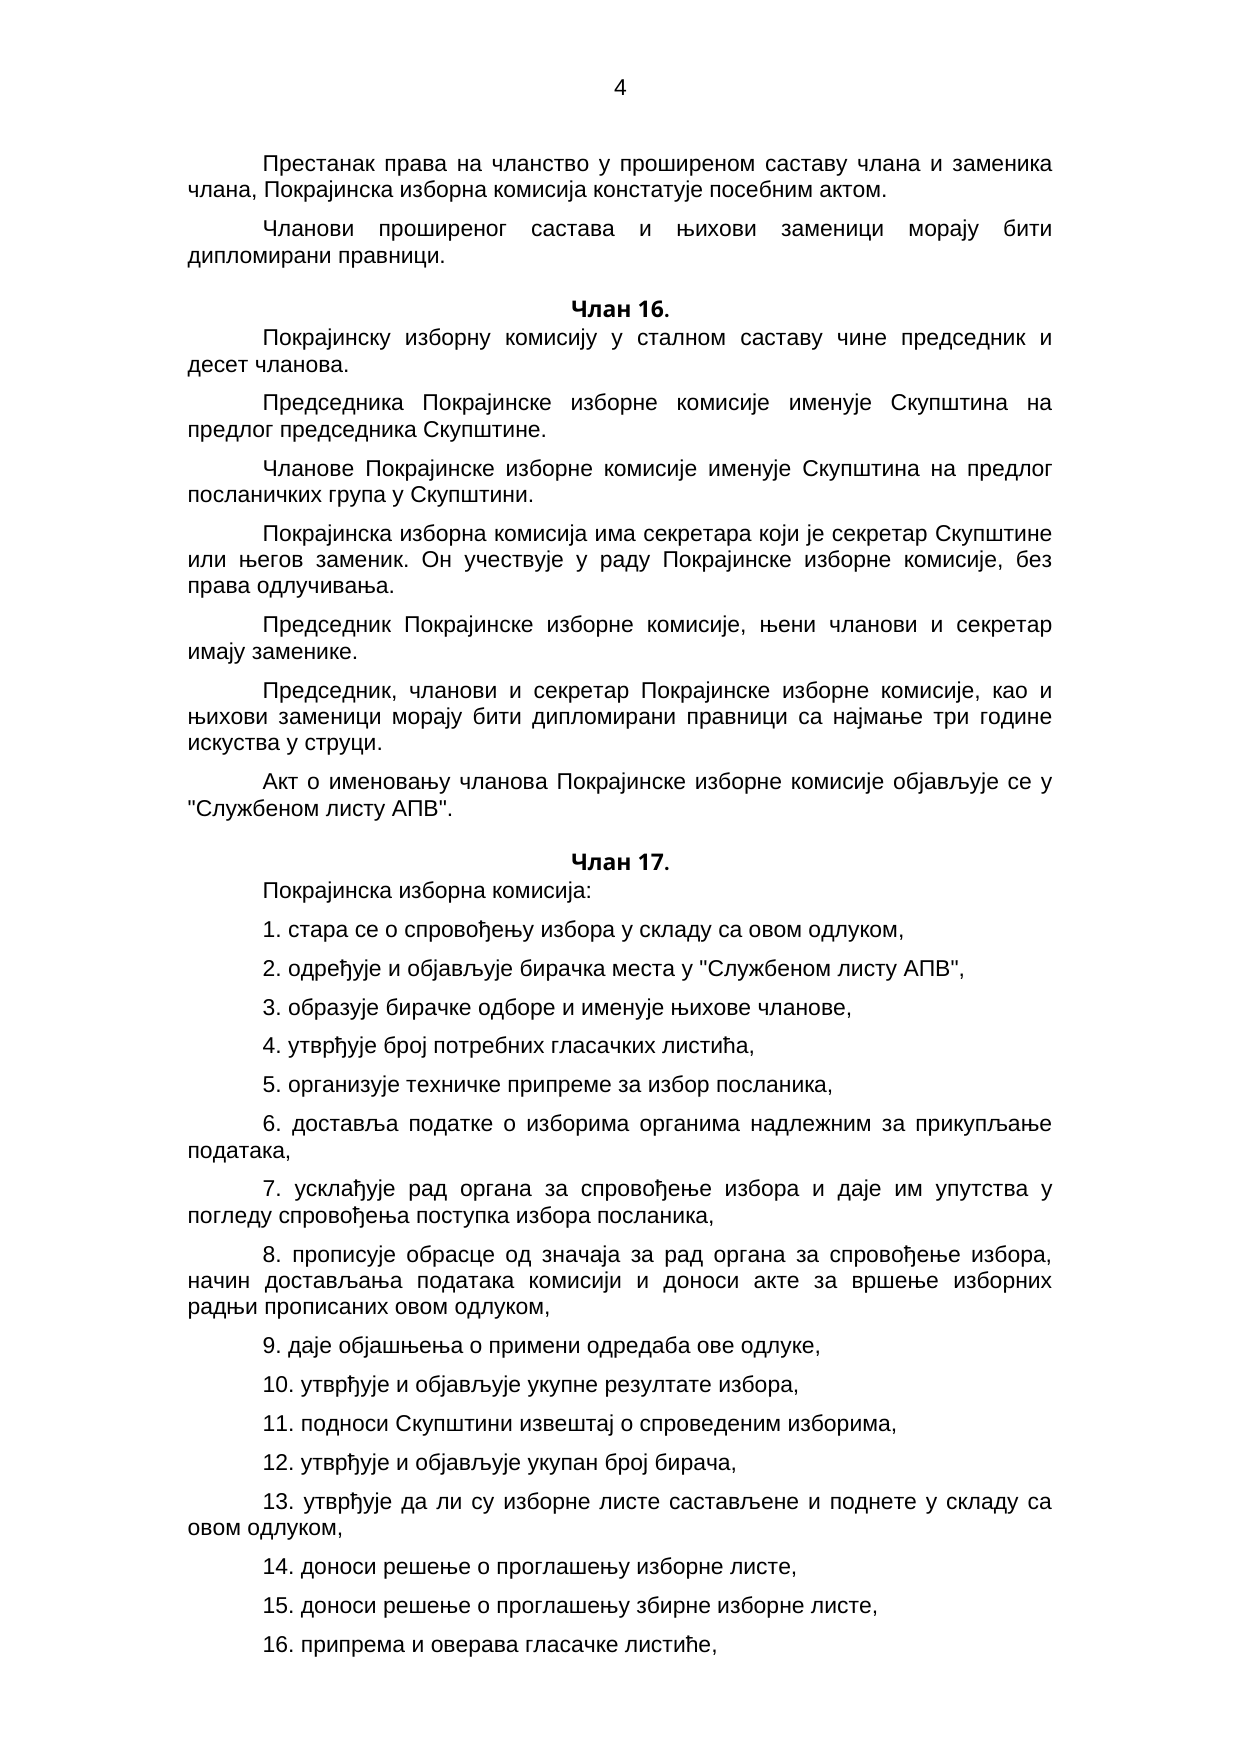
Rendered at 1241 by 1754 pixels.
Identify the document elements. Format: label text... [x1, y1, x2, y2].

text 10. утврђује и објављује укупне резултате избора, [187, 1371, 1053, 1397]
text 1. стара се о спровођењу избора у складу са овом одлуком, [187, 916, 1053, 942]
text Члан 17. [262, 846, 978, 877]
text 8. прописује обрасце од значаја за рад органа за спровођење избора, начин достављања података комисији и доноси акте за вршење изборних радњи прописаних овом одлуком, [187, 1241, 1053, 1320]
text Председник, чланови и секретар Покрајинске изборне комисије, као и њихови заменици морају бити дипломирани правници са најмање три године искуства у струци. [187, 677, 1053, 756]
text 7. усклађује рад органа за спровођење избора и даје им упутства у погледу спровођења поступка избора посланика, [187, 1175, 1053, 1228]
text 15. доноси решење о проглашењу збирне изборне листе, [187, 1592, 1053, 1618]
text 9. даје објашњења о примени одредаба ове одлуке, [187, 1332, 1053, 1358]
text Чланови проширеног састава и њихови заменици морају бити дипломирани правници. [187, 215, 1053, 268]
text 4. утврђује број потребних гласачких листића, [187, 1032, 1053, 1059]
text 13. утврђује да ли су изборне листе састављене и поднете у складу са овом одлуком, [187, 1488, 1053, 1540]
text Чланове Покрајинске изборне комисије именује Скупштина на предлог посланичких група у Скупштини. [187, 454, 1053, 507]
text 12. утврђује и објављује укупан број бирача, [187, 1449, 1053, 1475]
text 11. подноси Скупштини извештај о спроведеним изборима, [187, 1410, 1053, 1436]
text Председника Покрајинске изборне комисије именује Скупштина на предлог председника Скупштине. [187, 389, 1053, 442]
text 2. одређује и објављује бирачка места у "Службеном листу АПВ", [187, 955, 1053, 981]
text Покрајинска изборна комисија има секретара који је секретар Скупштине или његов заменик. Он учествује у раду Покрајинске изборне комисије, без права одлучивања. [187, 520, 1053, 599]
text Покрајинска изборна комисија: [187, 877, 1053, 903]
text Престанак права на чланство у проширеном саставу члана и заменика члана, Покрајинска изборна комисија констатује посебним актом. [187, 150, 1053, 203]
text 5. организује техничке припреме за избор посланика, [187, 1071, 1053, 1098]
text 3. образује бирачке одборе и именује њихове чланове, [187, 994, 1053, 1020]
text 16. припрема и оверава гласачке листиће, [187, 1631, 1053, 1657]
text Члан 16. [262, 293, 978, 324]
text 14. доноси решење о проглашењу изборне листе, [187, 1553, 1053, 1579]
text Председник Покрајинске изборне комисије, њени чланови и секретар имају заменике. [187, 611, 1053, 664]
text 6. доставља податке о изборима органима надлежним за прикупљање података, [187, 1110, 1053, 1163]
text Покрајинску изборну комисију у сталном саставу чине председник и десет чланова. [187, 324, 1053, 377]
text Акт о именовању чланова Покрајинске изборне комисије објављује се у "Службеном листу АПВ". [187, 768, 1053, 821]
